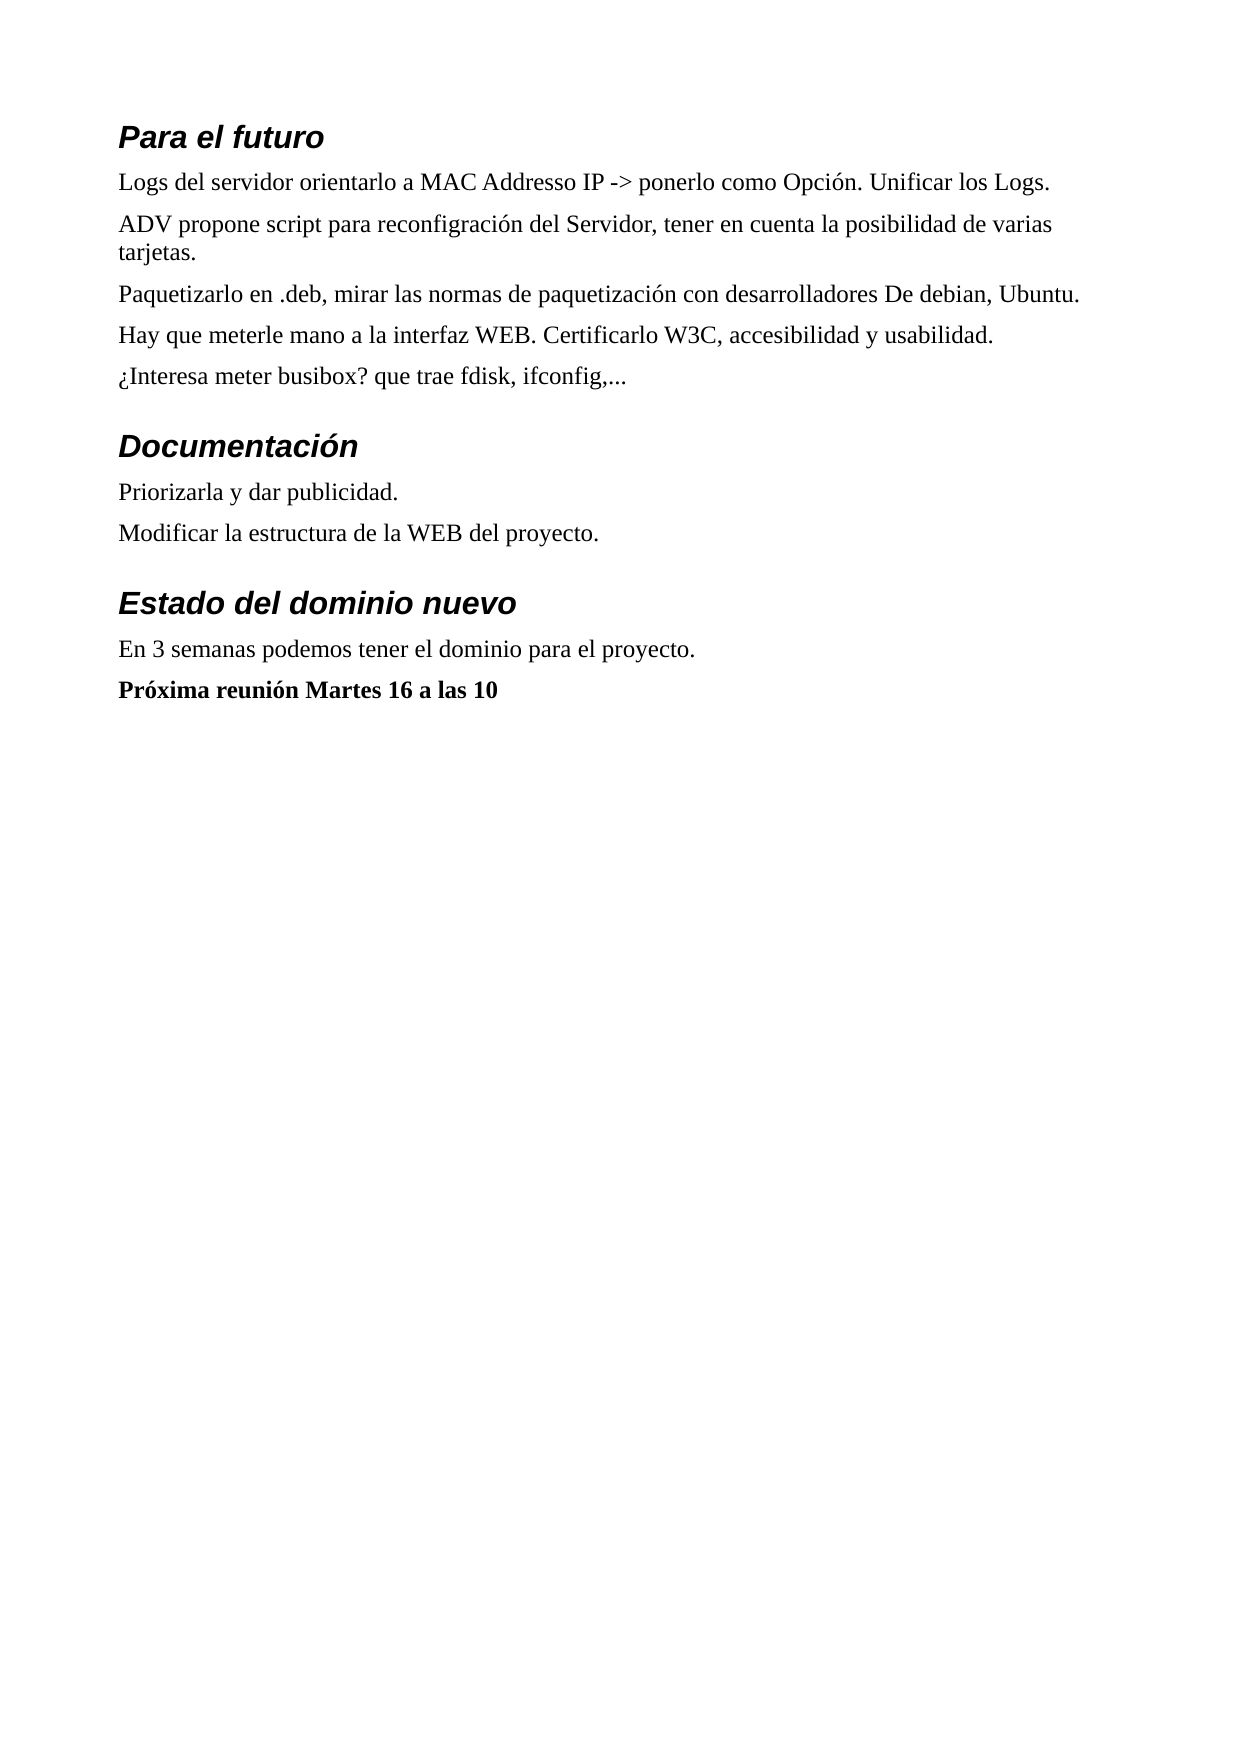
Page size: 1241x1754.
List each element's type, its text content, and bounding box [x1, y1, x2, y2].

subtitle Para el futuro [118, 118, 1122, 155]
subtitle Documentación [118, 427, 1122, 464]
text ADV propone script para reconfigración del Servidor, tener en cuenta la posibilidad de varias tarjetas. [118, 209, 1122, 266]
text ¿Interesa meter busibox? que trae fdisk, ifconfig,... [118, 361, 1122, 390]
text Próxima reunión Martes 16 a las 10 [118, 675, 1122, 704]
text En 3 semanas podemos tener el dominio para el proyecto. [118, 634, 1122, 662]
subtitle Estado del dominio nuevo [118, 584, 1122, 621]
text Paquetizarlo en .deb, mirar las normas de paquetización con desarrolladores De debian, Ubuntu. [118, 279, 1122, 307]
text Modificar la estructura de la WEB del proyecto. [118, 518, 1122, 547]
text Priorizarla y dar publicidad. [118, 477, 1122, 506]
text Logs del servidor orientarlo a MAC Addresso IP -> ponerlo como Opción. Unificar los Logs. [118, 167, 1122, 196]
text Hay que meterle mano a la interfaz WEB. Certificarlo W3C, accesibilidad y usabilidad. [118, 320, 1122, 349]
